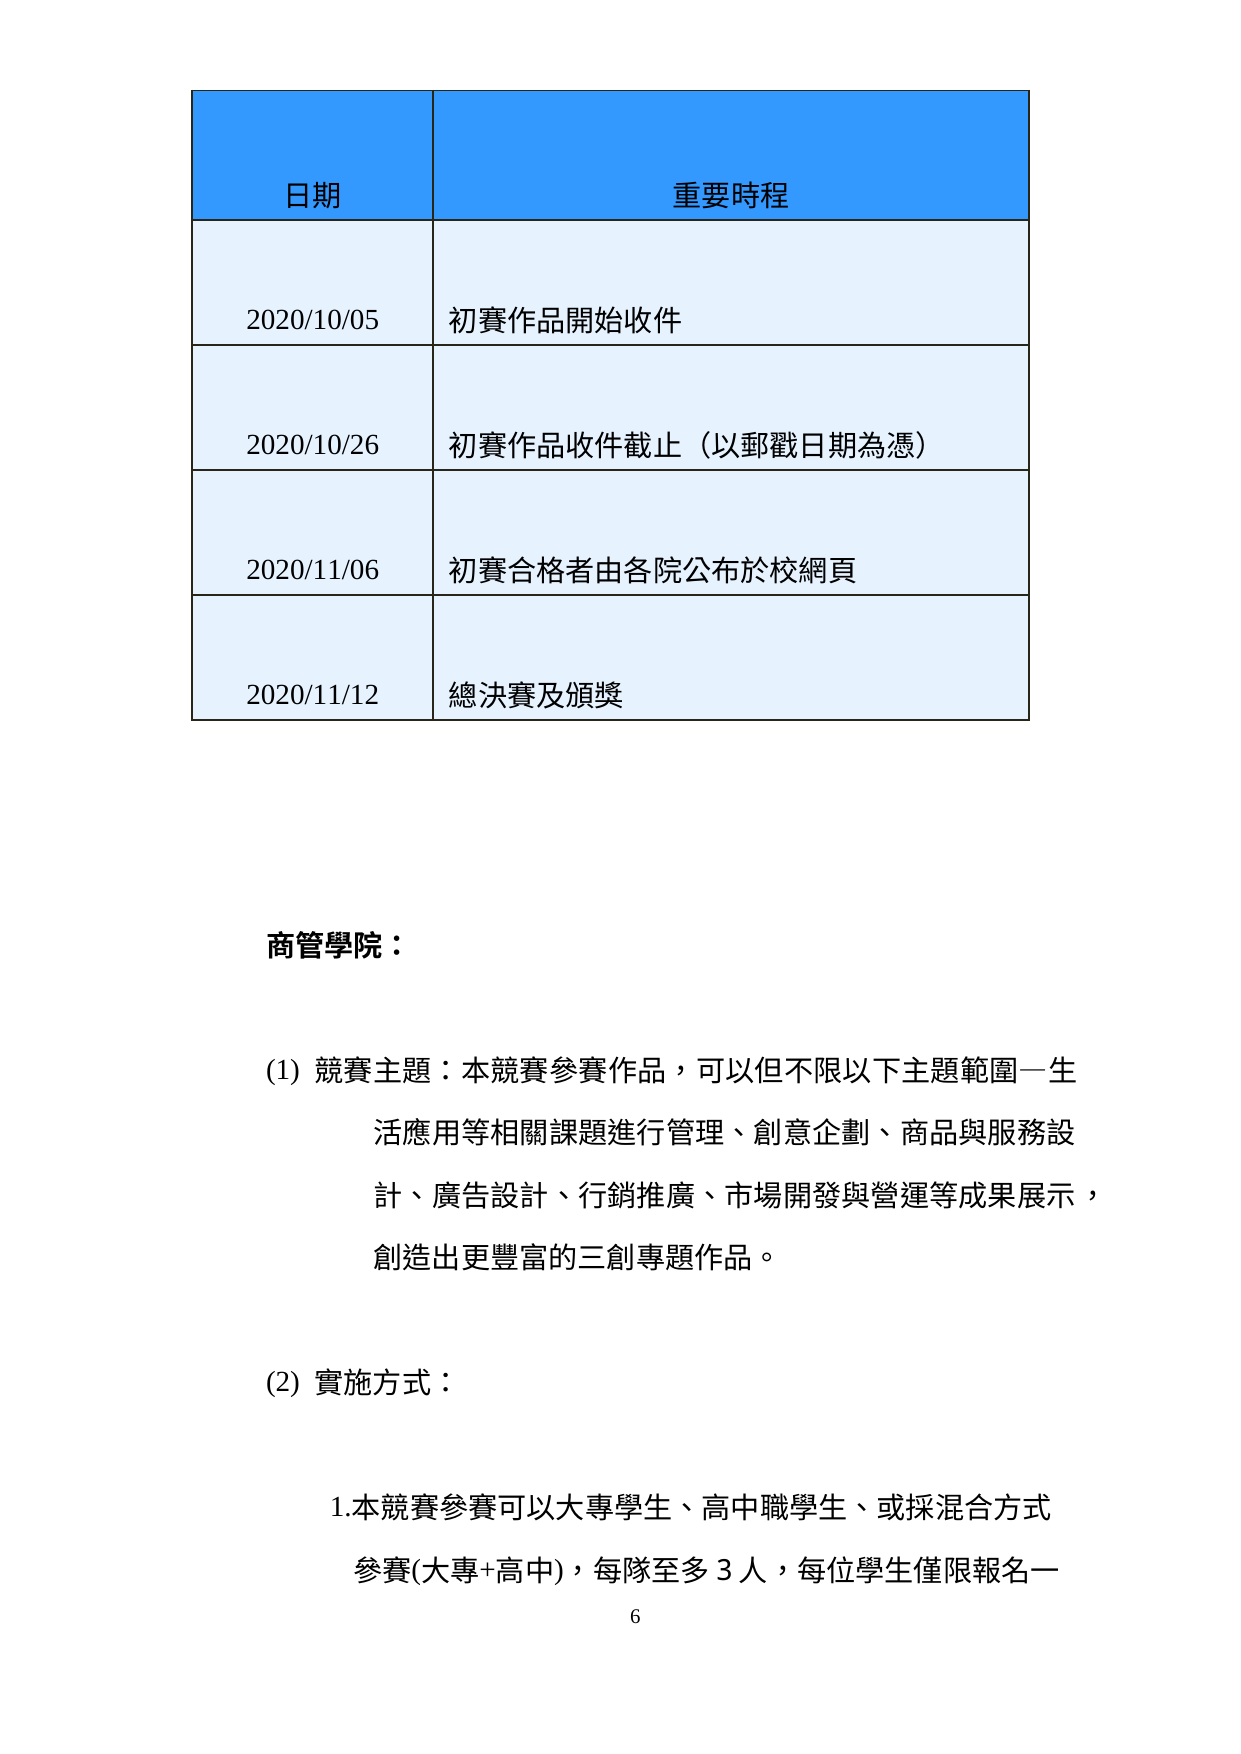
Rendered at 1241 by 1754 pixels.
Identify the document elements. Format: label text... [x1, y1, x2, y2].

table_cell 總決賽及頒獎 [434, 596, 1028, 719]
text 商管學院： [266, 902, 1078, 964]
table_header 日期 [193, 91, 432, 219]
table_cell 2020/10/05 [193, 221, 432, 344]
list 競賽主題：本競賽參賽作品，可以但不限以下主題範圍—生活應用等相關課題進行管理、創意企劃、商品與服務設計、廣告設計、行銷推廣、市場開發與營運等成果展示，創造出更豐富的三創專題作品。 [266, 1027, 1078, 1277]
table_cell 初賽合格者由各院公布於校網頁 [434, 471, 1028, 594]
table_cell 2020/10/26 [193, 346, 432, 469]
list 實施方式： [266, 1339, 1078, 1402]
table_header 重要時程 [434, 91, 1028, 219]
table_cell 初賽作品開始收件 [434, 221, 1028, 344]
table_cell 初賽作品收件截止（以郵戳日期為憑） [434, 346, 1028, 469]
text 1.本競賽參賽可以大專學生、高中職學生、或採混合方式參賽(大專+高中)，每隊至多3人，每位學生僅限報名一 [329, 1464, 1078, 1589]
table_cell 2020/11/12 [193, 596, 432, 719]
table_cell 2020/11/06 [193, 471, 432, 594]
